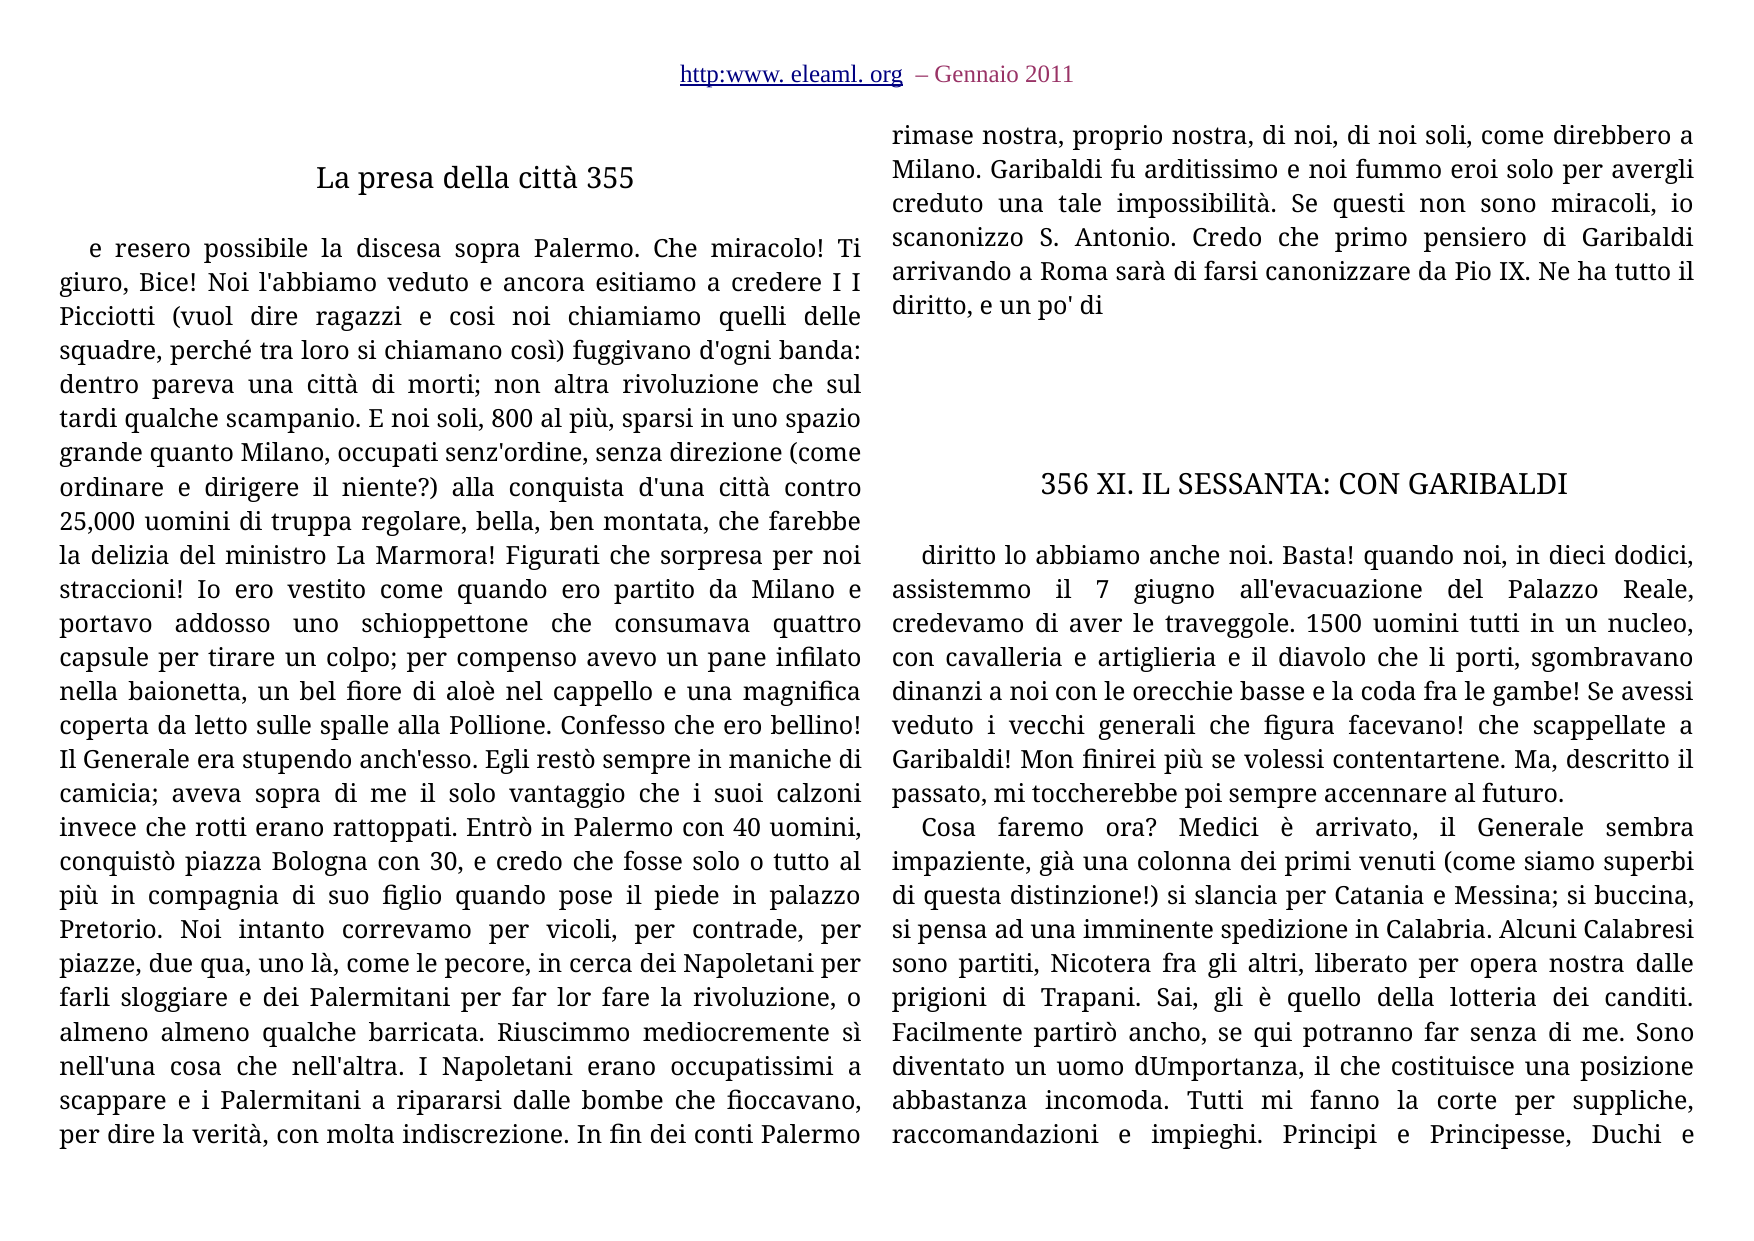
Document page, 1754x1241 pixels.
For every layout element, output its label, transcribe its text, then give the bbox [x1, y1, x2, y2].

text e resero possibile la discesa sopra Palermo. Che miracolo! Ti giuro, Bice! Noi l'abbiamo veduto e ancora esitiamo a credere I I Picciotti (vuol dire ragazzi e cosi noi chiamiamo quelli delle squadre, perché tra loro si chiamano così) fuggivano d'ogni banda: dentro pareva una città di morti; non altra rivoluzione che sul tardi qualche scampanio. E noi soli, 800 al più, sparsi in uno spazio grande quanto Milano, occupati senz'ordine, senza direzione (come ordinare e dirigere il niente?) alla conquista d'una città contro 25,000 uomini di truppa regolare, bella, ben montata, che farebbe la delizia del ministro La Marmora! Figurati che sorpresa per noi straccioni! Io ero vestito come quando ero partito da Milano e portavo addosso uno schioppettone che consumava quattro capsule per tirare un colpo; per compenso avevo un pane infilato nella baionetta, un bel fiore di aloè nel cappello e una magnifica coperta da letto sulle spalle alla Pollione. Confesso che ero bellino! Il Generale era stupendo anch'esso. Egli restò sempre in maniche di camicia; aveva sopra di me il solo vantaggio che i suoi calzoni invece che rotti erano rattoppati. Entrò in Palermo con 40 uomini, conquistò piazza Bologna con 30, e credo che fosse solo o tutto al più in compagnia di suo figlio quando pose il piede in palazzo Pretorio. Noi intanto correvamo per vicoli, per contrade, per piazze, due qua, uno là, come le pecore, in cerca dei Napoletani per farli sloggiare e dei Palermitani per far lor fare la rivoluzione, o almeno almeno qualche barricata. Riuscimmo mediocremente sì nell'una cosa che nell'altra. I Napoletani erano occupatissimi a scappare e i Palermitani a ripararsi dalle bombe che fioccavano, per dire la verità, con molta indiscrezione. In fin dei conti Palermo [59, 231, 862, 1150]
text rimase nostra, proprio nostra, di noi, di noi soli, come direbbero a Milano. Garibaldi fu arditissimo e noi fummo eroi solo per avergli creduto una tale impossibilità. Se questi non sono miracoli, io scanonizzo S. Antonio. Credo che primo pensiero di Garibaldi arrivando a Roma sarà di farsi canonizzare da Pio IX. Ne ha tutto il diritto, e un po' di [892, 117, 1695, 322]
text 356 XI. IL SESSANTA: CON GARIBALDI [892, 463, 1695, 503]
text Cosa faremo ora? Medici è arrivato, il Generale sembra impaziente, già una colonna dei primi venuti (come siamo superbi di questa distinzione!) si slancia per Catania e Messina; si buccina, si pensa ad una imminente spedizione in Calabria. Alcuni Calabresi sono partiti, Nicotera fra gli altri, liberato per opera nostra dalle prigioni di Trapani. Sai, gli è quello della lotteria dei canditi. Facilmente partirò ancho, se qui potranno far senza di me. Sono diventato un uomo dUmportanza, il che costituisce una posizione abbastanza incomoda. Tutti mi fanno la corte per suppliche, raccomandazioni e impieghi. Principi e Principesse, Duchi e [892, 810, 1695, 1150]
text diritto lo abbiamo anche noi. Basta! quando noi, in dieci dodici, assistemmo il 7 giugno all'evacuazione del Palazzo Reale, credevamo di aver le traveggole. 1500 uomini tutti in un nucleo, con cavalleria e artiglieria e il diavolo che li porti, sgombravano dinanzi a noi con le orecchie basse e la coda fra le gambe! Se avessi veduto i vecchi generali che figura facevano! che scappellate a Garibaldi! Mon finirei più se volessi contentartene. Ma, descritto il passato, mi toccherebbe poi sempre accennare al futuro. [892, 537, 1695, 810]
text La presa della città 355 [59, 157, 862, 197]
